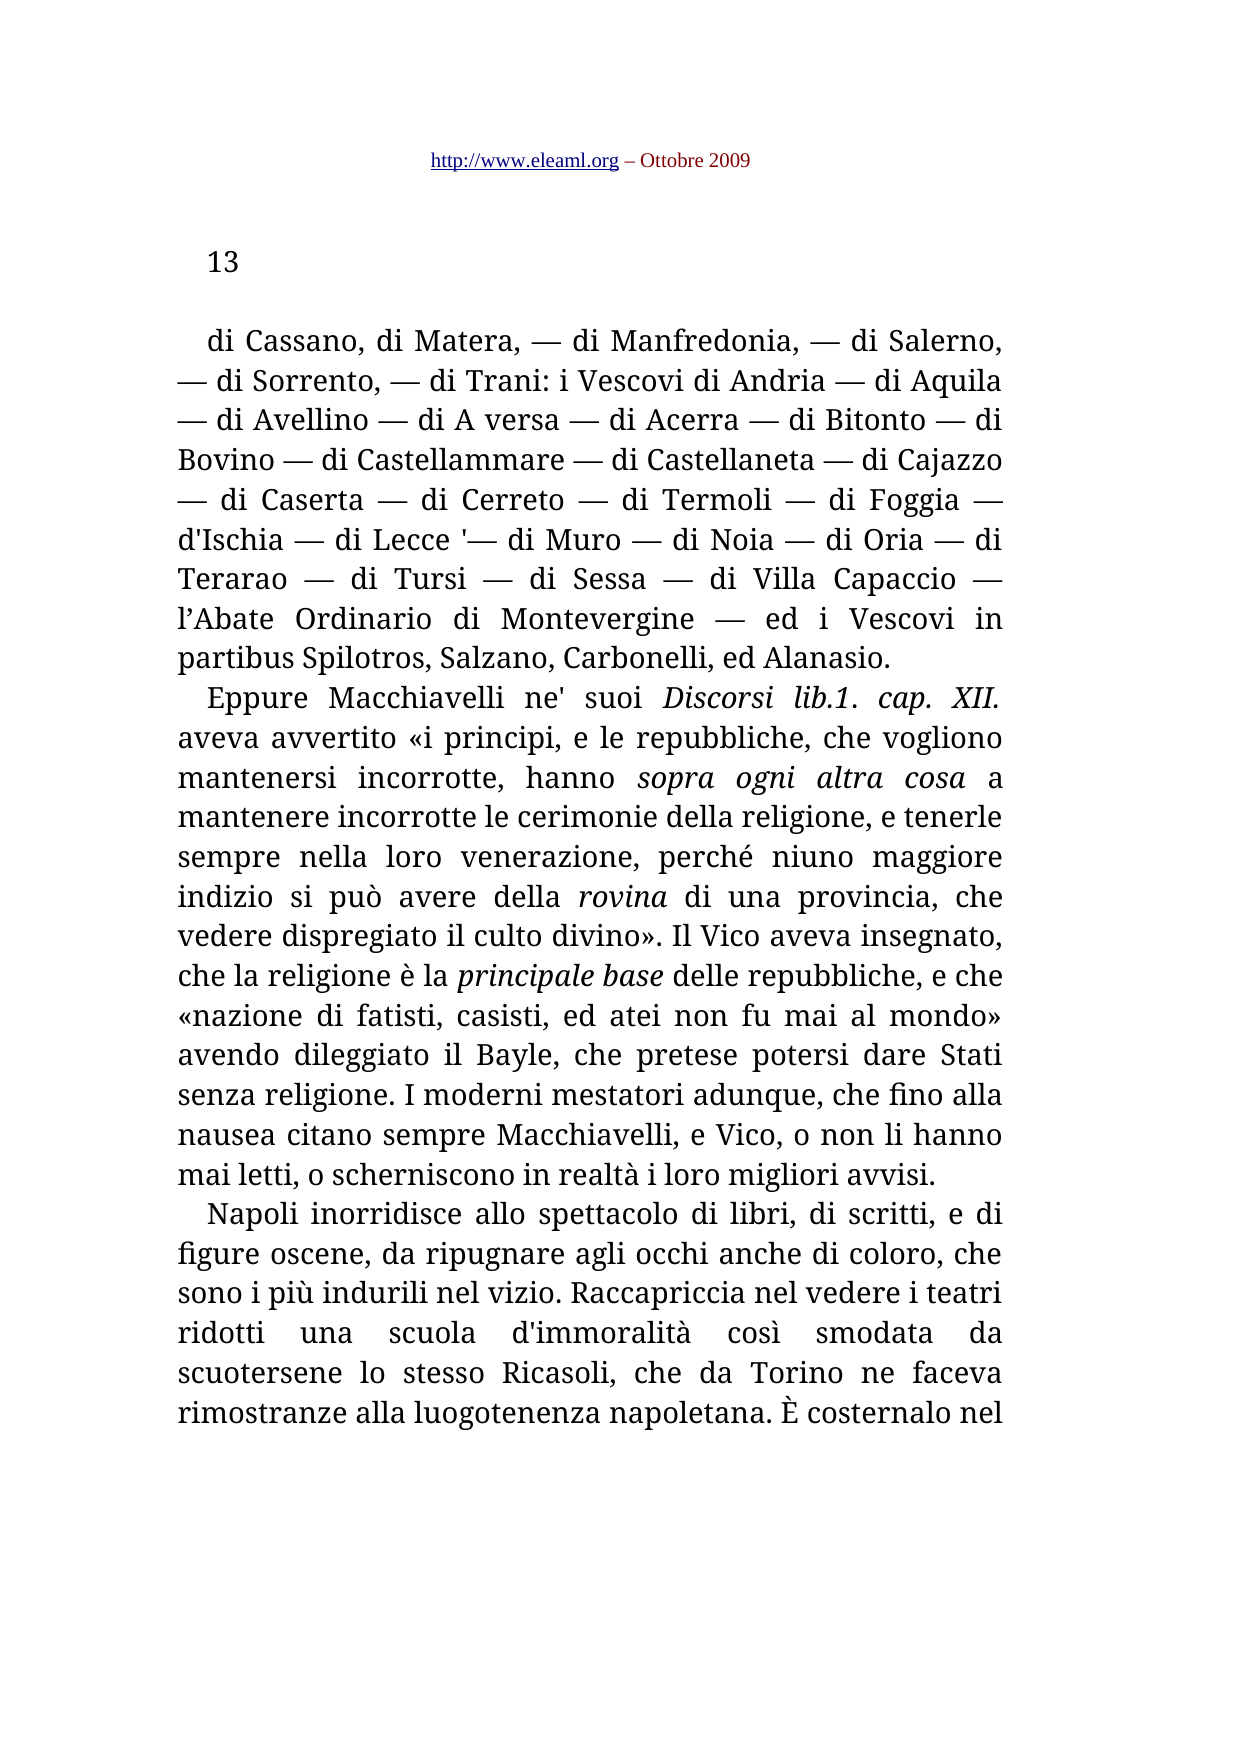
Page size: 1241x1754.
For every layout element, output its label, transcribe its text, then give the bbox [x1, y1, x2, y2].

text Napoli inorridisce allo spettacolo di libri, di scritti, e di figure oscene, da ripugnare agli occhi anche di coloro, che sono i più indurili nel vizio. Raccapriccia nel vedere i teatri ridotti una scuola d'immoralità così smodata da scuotersene lo stesso Ricasoli, che da Torino ne faceva rimostranze alla luogotenenza napoletana. È costernalo nel [177, 1193, 1004, 1432]
text 13 [177, 241, 1004, 281]
text di Cassano, di Matera, — di Manfredonia, — di Salerno, — di Sorrento, — di Trani: i Vescovi di Andria — di Aquila — di Avellino — di A versa — di Acerra — di Bitonto — di Bovino — di Castellammare — di Castellaneta — di Cajazzo — di Caserta — di Cerreto — di Termoli — di Foggia — d'Ischia — di Lecce '— di Muro — di Noia — di Oria — di Terarao — di Tursi — di Sessa — di Villa Capaccio — l’Abate Ordinario di Montevergine — ed i Vescovi in partibus Spilotros, Salzano, Carbonelli, ed Alanasio. [177, 320, 1004, 677]
text Eppure Macchiavelli ne' suoi Discorsi lib.1. cap. XII. aveva avvertito «i principi, e le repubbliche, che vogliono mantenersi incorrotte, hanno sopra ogni altra cosa a mantenere incorrotte le cerimonie della religione, e tenerle sempre nella loro venerazione, perché niuno maggiore indizio si può avere della rovina di una provincia, che vedere dispregiato il culto divino». Il Vico aveva insegnato, che la religione è la principale base delle repubbliche, e che «nazione di fatisti, casisti, ed atei non fu mai al mondo» avendo dileggiato il Bayle, che pretese potersi dare Stati senza religione. I moderni mestatori adunque, che fino alla nausea citano sempre Macchiavelli, e Vico, o non li hanno mai letti, o scherniscono in realtà i loro migliori avvisi. [177, 677, 1004, 1193]
